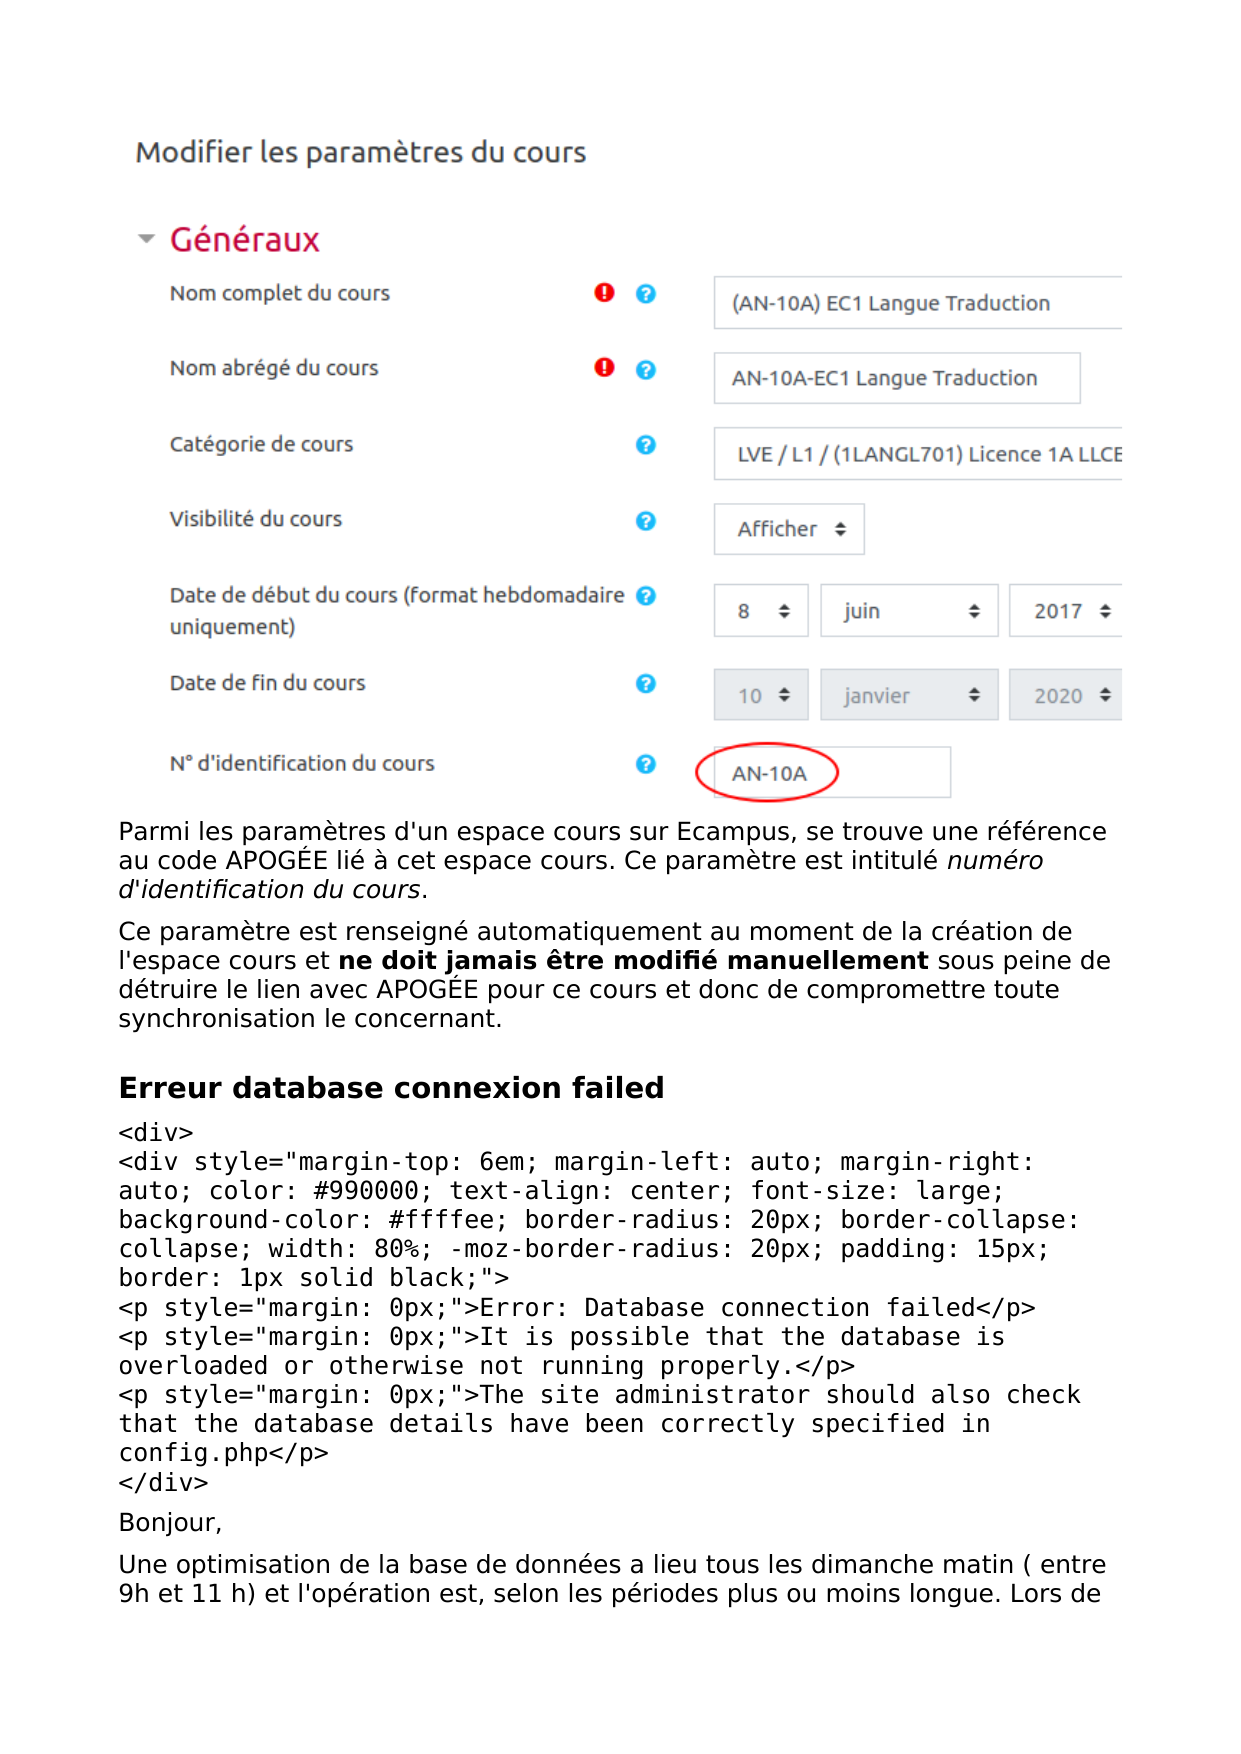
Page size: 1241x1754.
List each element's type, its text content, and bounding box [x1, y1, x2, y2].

text Parmi les paramètres d'un espace cours sur Ecampus, se trouve une référence au code APOGÉE lié à cet espace cours. Ce paramètre est intitulé numéro d'identification du cours. [118, 817, 1122, 904]
subtitle Erreur database connexion failed [118, 1071, 1122, 1105]
text Ce paramètre est renseigné automatiquement au moment de la création de l'espace cours et ne doit jamais être modifié manuellement sous peine de détruire le lien avec APOGÉE pour ce cours et donc de compromettre toute synchronisation le concernant. [118, 917, 1122, 1034]
text <div> <div style="margin-top: 6em; margin-left: auto; margin-right: auto; color: #990000; text-align: center; font-size: large; background-color: #ffffee; border-radius: 20px; border-collapse: collapse; width: 80%; -moz-border-radius: 20px; padding: 15px; border: 1px solid black;"> <p style="margin: 0px;">Error: Database connection failed</p> <p style="margin: 0px;">It is possible that the database is overloaded or otherwise not running properly.</p> <p style="margin: 0px;">The site administrator should also check that the database details have been correctly specified in config.php</p> </div> [118, 1118, 1122, 1497]
text Une optimisation de la base de données a lieu tous les dimanche matin ( entre 9h et 11 h) et l'opération est, selon les périodes plus ou moins longue. Lors de [118, 1550, 1122, 1609]
picture [118, 118, 1123, 817]
text Bonjour, [118, 1509, 1122, 1538]
